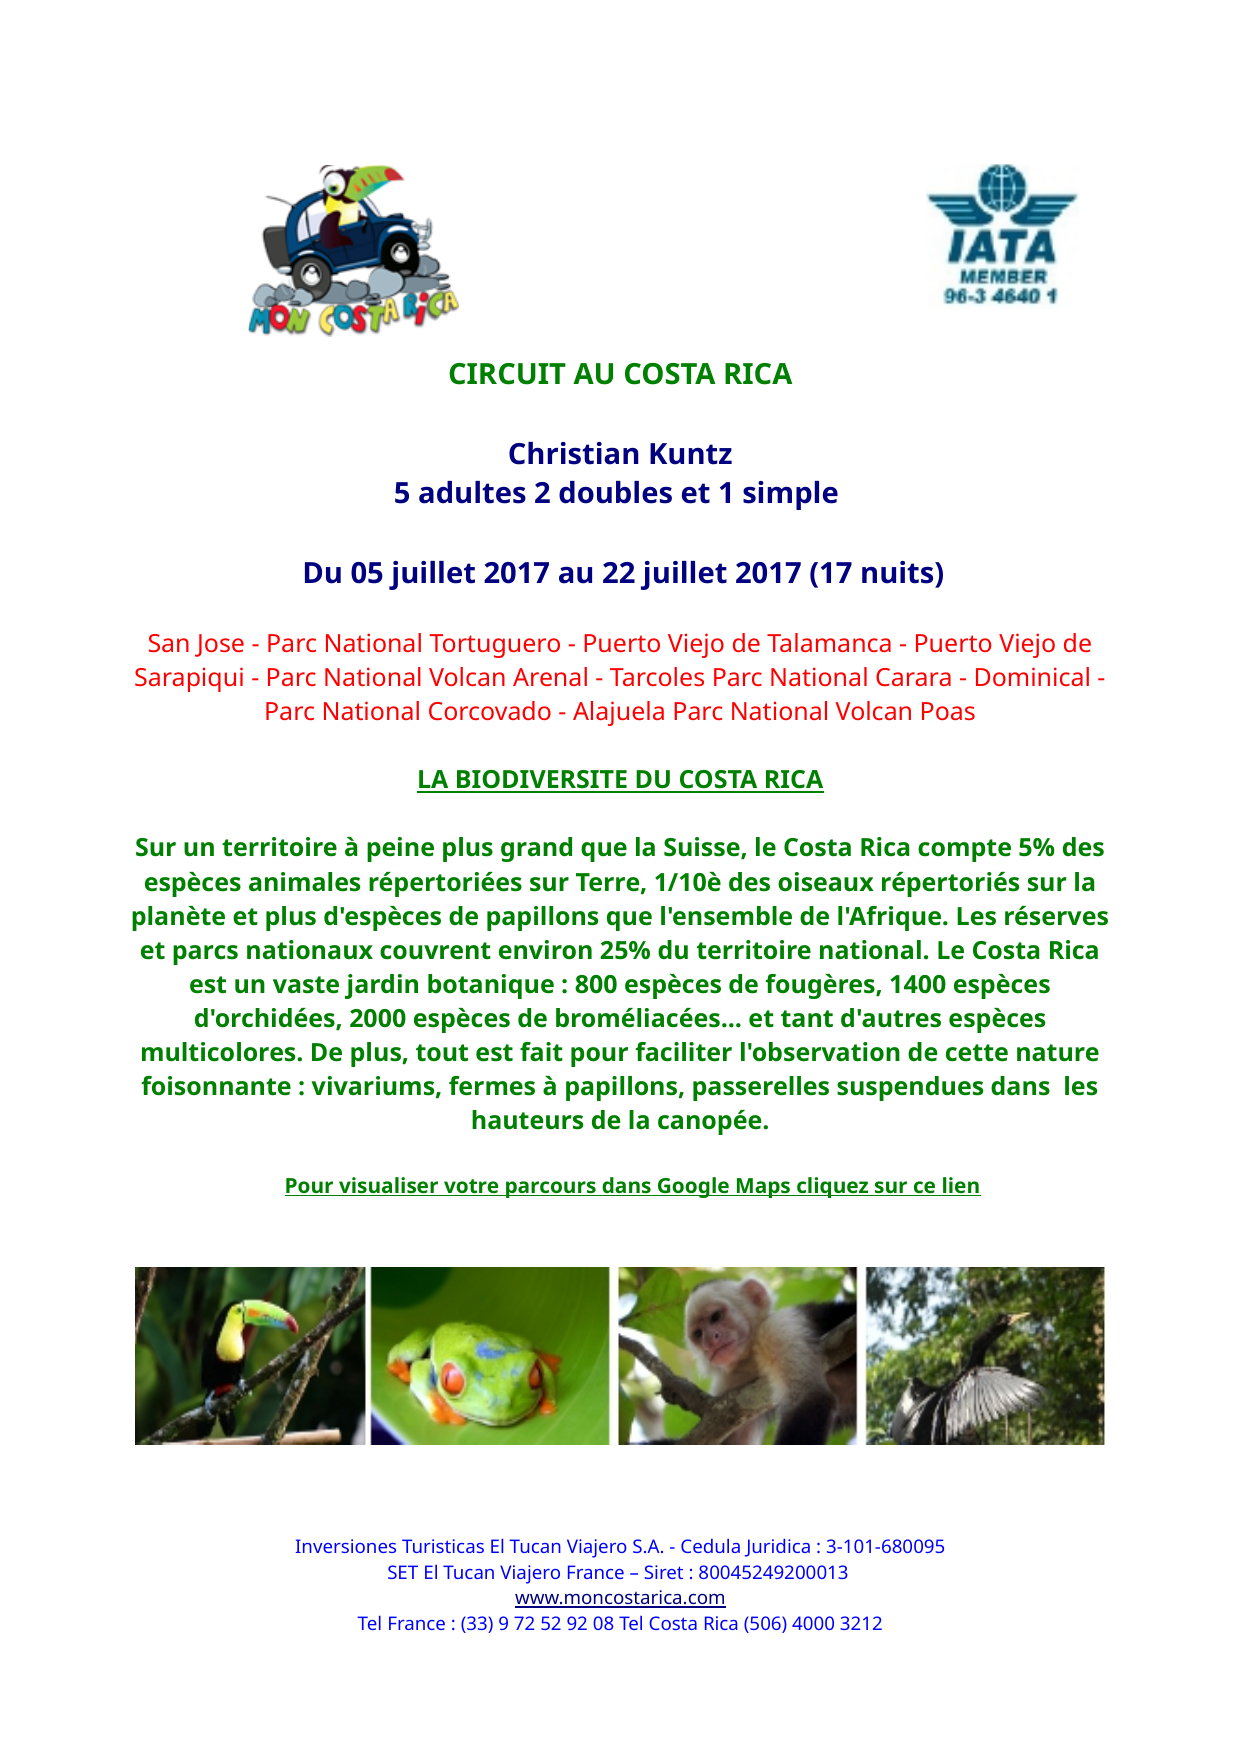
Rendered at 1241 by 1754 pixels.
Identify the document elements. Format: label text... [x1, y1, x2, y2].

text LA BIODIVERSITE DU COSTA RICA [118, 762, 1122, 796]
table_header [620, 118, 1122, 353]
text Sur un territoire à peine plus grand que la Suisse, le Costa Rica compte 5% des espèces animales répertoriées sur Terre, 1/10è des oiseaux répertoriés sur la planète et plus d'espèces de papillons que l'ensemble de l'Afrique. Les réserves et parcs nationaux couvrent environ 25% du territoire national. Le Costa Rica est un vaste jardin botanique : 800 espèces de fougères, 1400 espèces d'orchidées, 2000 espèces de broméliacées... et tant d'autres espèces multicolores. De plus, tout est fait pour faciliter l'observation de cette nature foisonnante : vivariums, fermes à papillons, passerelles suspendues dans les hauteurs de la canopée. [118, 830, 1122, 1137]
text Du 05 juillet 2017 au 22 juillet 2017 (17 nuits) [118, 552, 1122, 592]
picture [926, 164, 1080, 309]
text 5 adultes 2 doubles et 1 simple [118, 473, 1122, 512]
table_header [118, 118, 620, 353]
picture [135, 1267, 1116, 1445]
text CIRCUIT AU COSTA RICA [118, 353, 1122, 393]
picture [248, 165, 460, 337]
text San Jose - Parc National Tortuguero - Puerto Viejo de Talamanca - Puerto Viejo de Sarapiqui - Parc National Volcan Arenal - Tarcoles Parc National Carara - Dominical - Parc National Corcovado - Alajuela Parc National Volcan Poas [118, 626, 1122, 728]
text Christian Kuntz [118, 433, 1122, 473]
text Pour visualiser votre parcours dans Google Maps cliquez sur ce lien [118, 1171, 1146, 1199]
